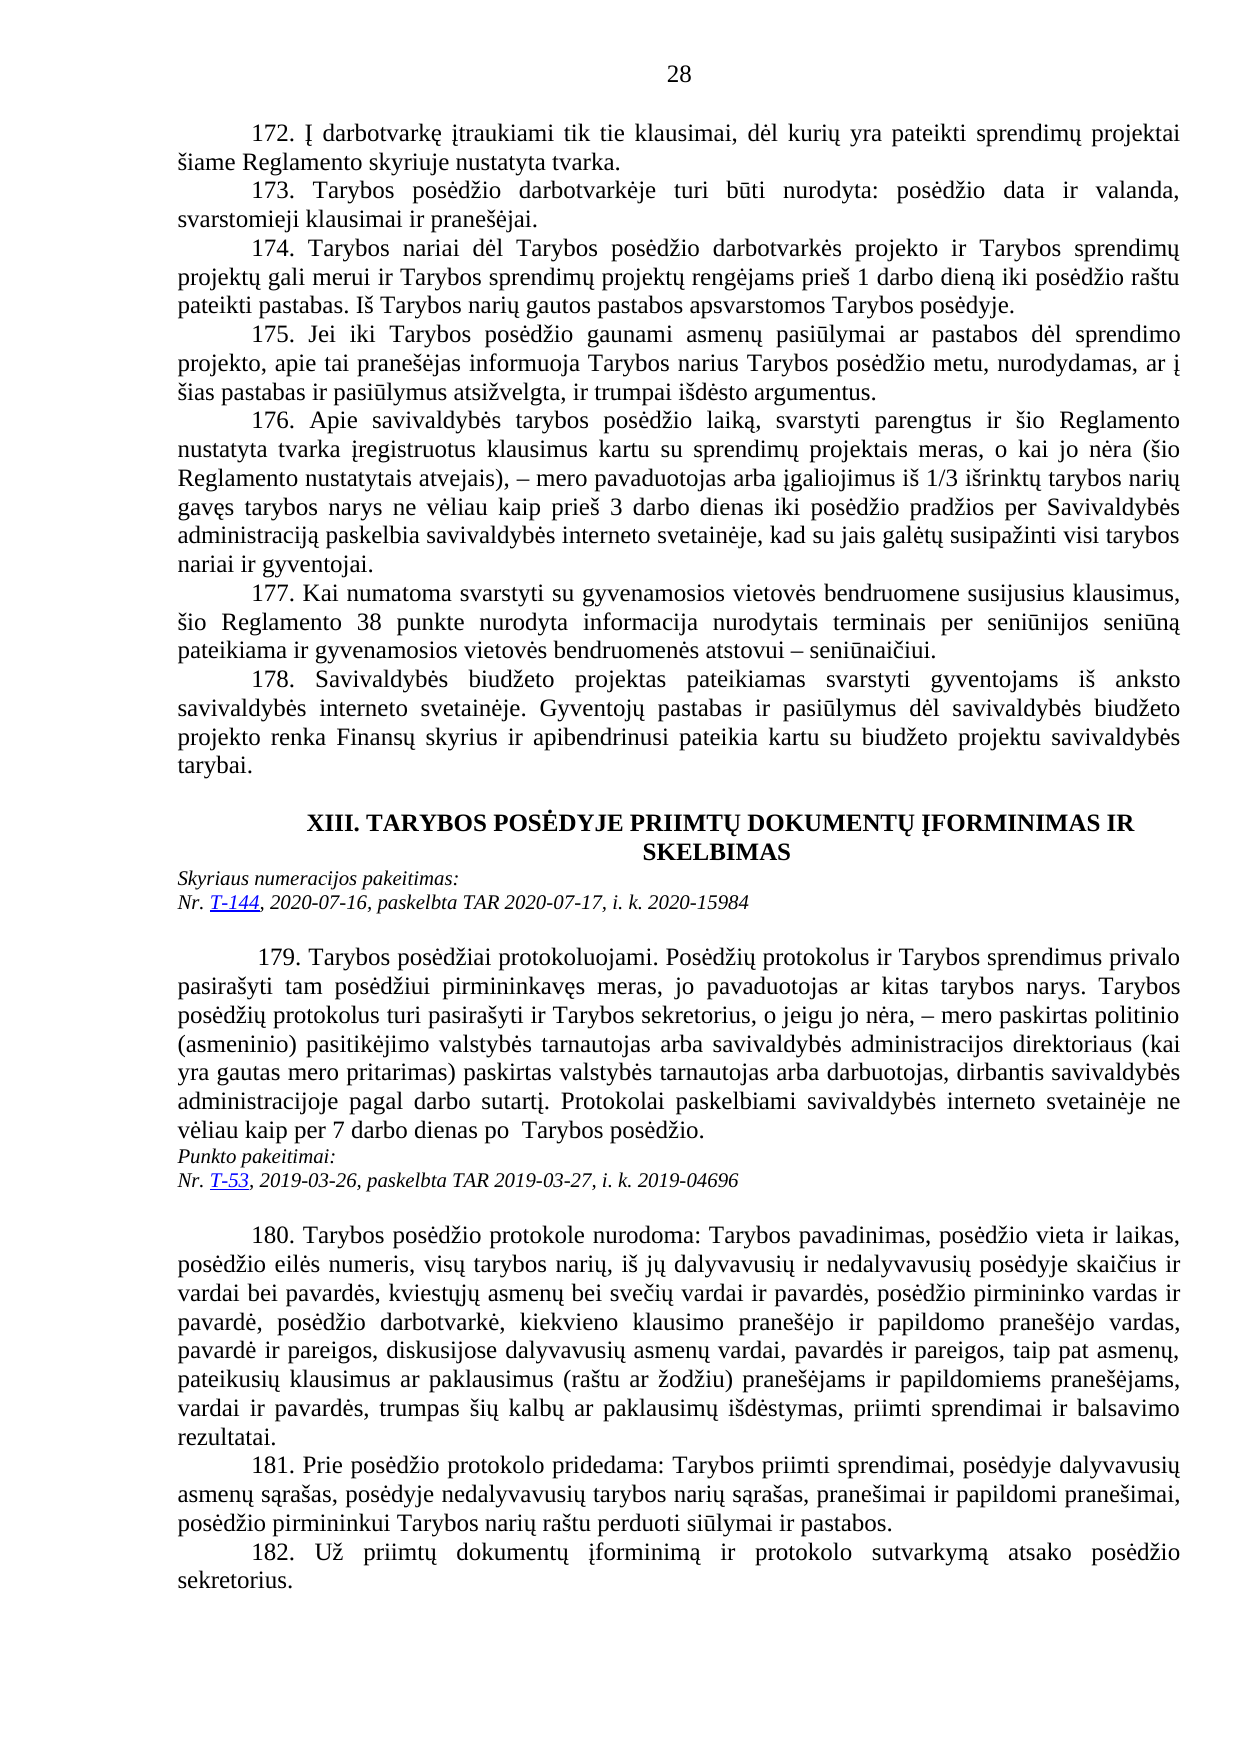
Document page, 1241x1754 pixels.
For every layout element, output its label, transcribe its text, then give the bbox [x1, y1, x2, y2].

text XIII. TARYBOS POSĖDYJE PRIIMTŲ DOKUMENTŲ ĮFORMINIMAS IR SKELBIMAS [252, 808, 1181, 866]
text Nr. T-144, 2020-07-16, paskelbta TAR 2020-07-17, i. k. 2020-15984 [177, 890, 1181, 914]
text 179. Tarybos posėdžiai protokoluojami. Posėdžių protokolus ir Tarybos sprendimus privalo pasirašyti tam posėdžiui pirmininkavęs meras, jo pavaduotojas ar kitas tarybos narys. Tarybos posėdžių protokolus turi pasirašyti ir Tarybos sekretorius, o jeigu jo nėra, – mero paskirtas politinio (asmeninio) pasitikėjimo valstybės tarnautojas arba savivaldybės administracijos direktoriaus (kai yra gautas mero pritarimas) paskirtas valstybės tarnautojas arba darbuotojas, dirbantis savivaldybės administracijoje pagal darbo sutartį. Protokolai paskelbiami savivaldybės interneto svetainėje ne vėliau kaip per 7 darbo dienas po Tarybos posėdžio. [177, 942, 1181, 1144]
text 177. Kai numatoma svarstyti su gyvenamosios vietovės bendruomene susijusius klausimus, šio Reglamento 38 punkte nurodyta informacija nurodytais terminais per seniūnijos seniūną pateikiama ir gyvenamosios vietovės bendruomenės atstovui – seniūnaičiui. [177, 578, 1181, 664]
text 178. Savivaldybės biudžeto projektas pateikiamas svarstyti gyventojams iš anksto savivaldybės interneto svetainėje. Gyventojų pastabas ir pasiūlymus dėl savivaldybės biudžeto projekto renka Finansų skyrius ir apibendrinusi pateikia kartu su biudžeto projektu savivaldybės tarybai. [177, 664, 1181, 779]
text Skyriaus numeracijos pakeitimas: [177, 866, 1181, 890]
text 173. Tarybos posėdžio darbotvarkėje turi būti nurodyta: posėdžio data ir valanda, svarstomieji klausimai ir pranešėjai. [177, 176, 1181, 233]
text Punkto pakeitimai: [177, 1144, 1181, 1168]
text 181. Prie posėdžio protokolo pridedama: Tarybos priimti sprendimai, posėdyje dalyvavusių asmenų sąrašas, posėdyje nedalyvavusių tarybos narių sąrašas, pranešimai ir papildomi pranešimai, posėdžio pirmininkui Tarybos narių raštu perduoti siūlymai ir pastabos. [177, 1451, 1181, 1537]
text 172. Į darbotvarkę įtraukiami tik tie klausimai, dėl kurių yra pateikti sprendimų projektai šiame Reglamento skyriuje nustatyta tvarka. [177, 118, 1181, 176]
text 174. Tarybos nariai dėl Tarybos posėdžio darbotvarkės projekto ir Tarybos sprendimų projektų gali merui ir Tarybos sprendimų projektų rengėjams prieš 1 darbo dieną iki posėdžio raštu pateikti pastabas. Iš Tarybos narių gautos pastabos apsvarstomos Tarybos posėdyje. [177, 233, 1181, 319]
text 175. Jei iki Tarybos posėdžio gaunami asmenų pasiūlymai ar pastabos dėl sprendimo projekto, apie tai pranešėjas informuoja Tarybos narius Tarybos posėdžio metu, nurodydamas, ar į šias pastabas ir pasiūlymus atsižvelgta, ir trumpai išdėsto argumentus. [177, 319, 1181, 406]
text 180. Tarybos posėdžio protokole nurodoma: Tarybos pavadinimas, posėdžio vieta ir laikas, posėdžio eilės numeris, visų tarybos narių, iš jų dalyvavusių ir nedalyvavusių posėdyje skaičius ir vardai bei pavardės, kviestųjų asmenų bei svečių vardai ir pavardės, posėdžio pirmininko vardas ir pavardė, posėdžio darbotvarkė, kiekvieno klausimo pranešėjo ir papildomo pranešėjo vardas, pavardė ir pareigos, diskusijose dalyvavusių asmenų vardai, pavardės ir pareigos, taip pat asmenų, pateikusių klausimus ar paklausimus (raštu ar žodžiu) pranešėjams ir papildomiems pranešėjams, vardai ir pavardės, trumpas šių kalbų ar paklausimų išdėstymas, priimti sprendimai ir balsavimo rezultatai. [177, 1221, 1181, 1451]
text 176. Apie savivaldybės tarybos posėdžio laiką, svarstyti parengtus ir šio Reglamento nustatyta tvarka įregistruotus klausimus kartu su sprendimų projektais meras, o kai jo nėra (šio Reglamento nustatytais atvejais), – mero pavaduotojas arba įgaliojimus iš 1/3 išrinktų tarybos narių gavęs tarybos narys ne vėliau kaip prieš 3 darbo dienas iki posėdžio pradžios per Savivaldybės administraciją paskelbia savivaldybės interneto svetainėje, kad su jais galėtų susipažinti visi tarybos nariai ir gyventojai. [177, 406, 1181, 578]
text Nr. T-53, 2019-03-26, paskelbta TAR 2019-03-27, i. k. 2019-04696 [177, 1168, 1181, 1192]
text 182. Už priimtų dokumentų įforminimą ir protokolo sutvarkymą atsako posėdžio sekretorius. [177, 1537, 1181, 1594]
